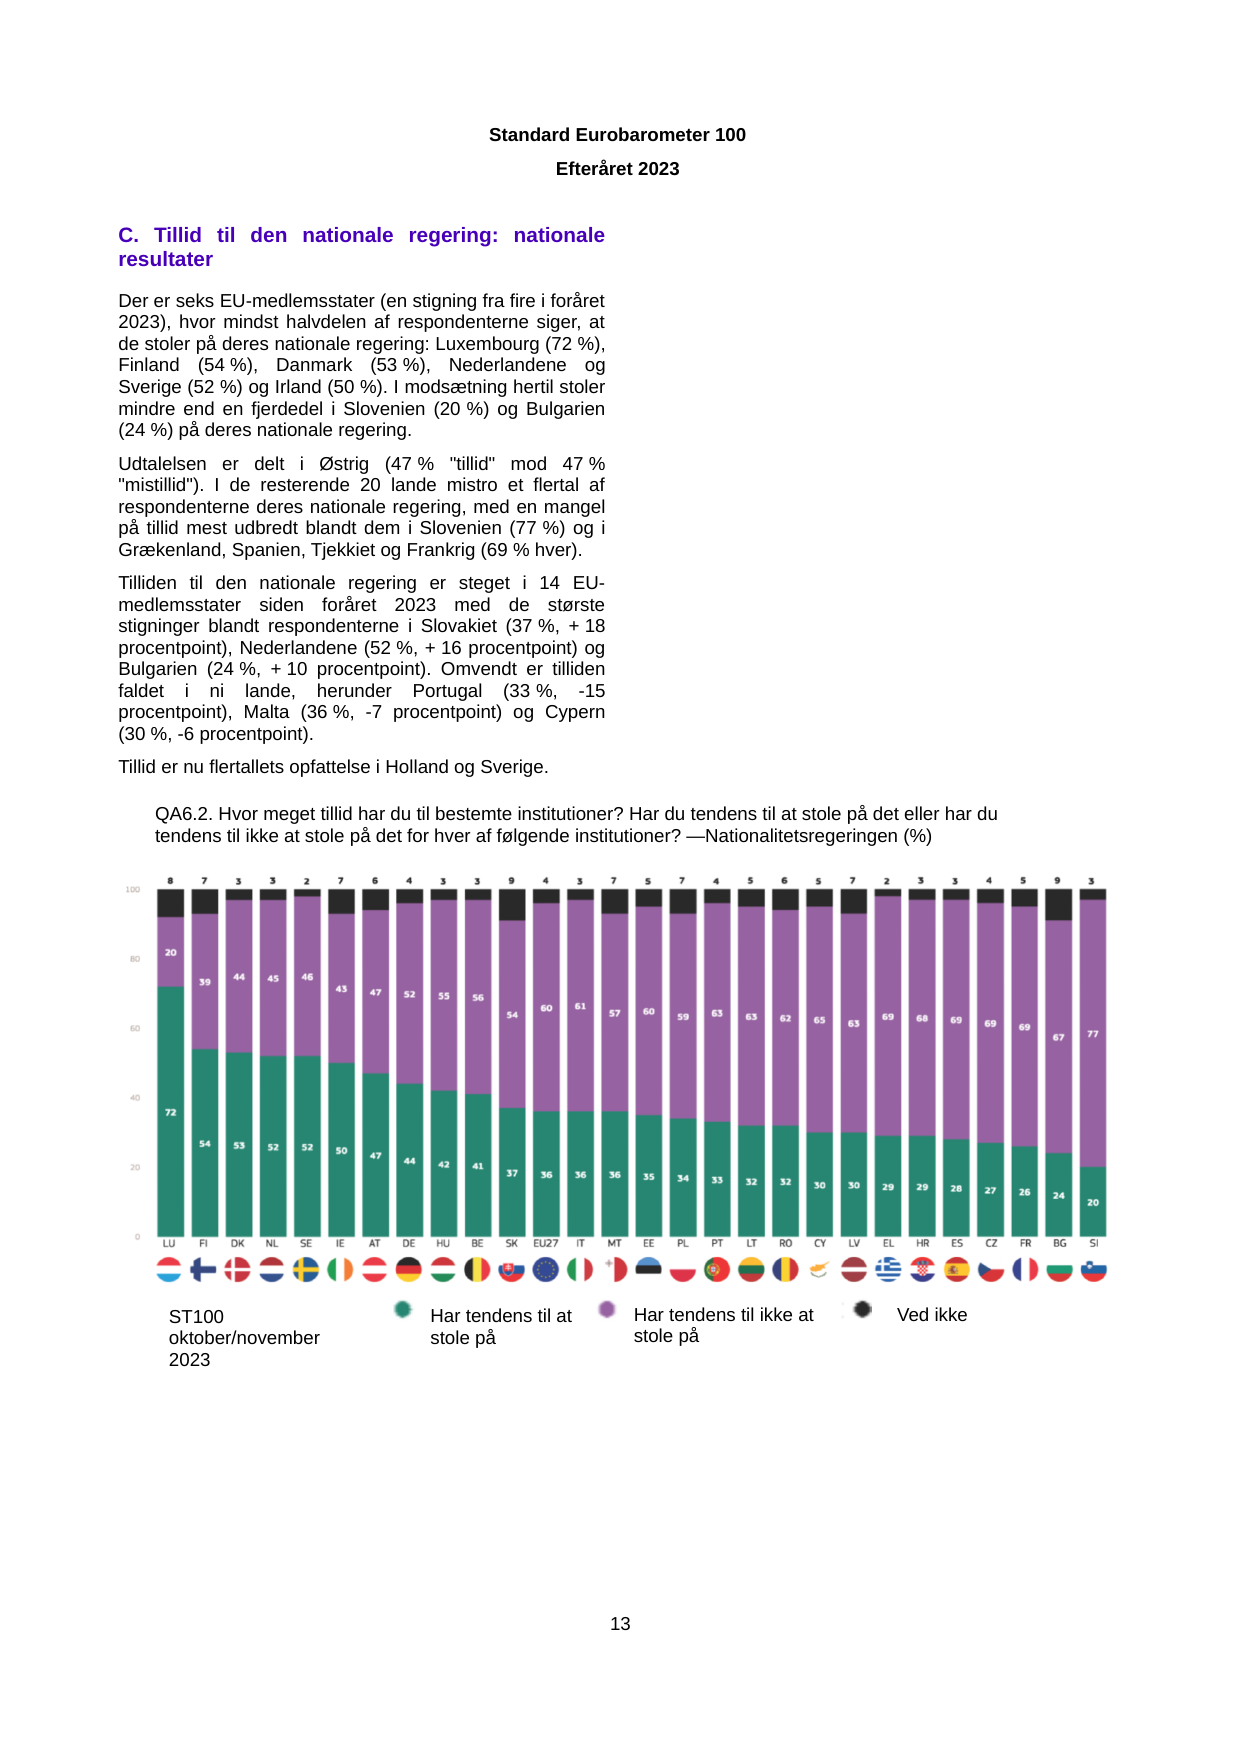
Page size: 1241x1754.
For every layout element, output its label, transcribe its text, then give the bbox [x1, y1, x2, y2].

text Tilliden til den nationale regering er steget i 14 EU-medlemsstater siden foråret 2023 med de største stigninger blandt respondenterne i Slovakiet (37 %, + 18 procentpoint), Nederlandene (52 %, + 16 procentpoint) og Bulgarien (24 %, + 10 procentpoint). Omvendt er tilliden faldet i ni lande, herunder Portugal (33 %, -15 procentpoint), Malta (36 %, -7 procentpoint) og Cypern (30 %, -6 procentpoint). [118, 572, 605, 744]
text Der er seks EU-medlemsstater (en stigning fra fire i foråret 2023), hvor mindst halvdelen af respondenterne siger, at de stoler på deres nationale regering: Luxembourg (72 %), Finland (54 %), Danmark (53 %), Nederlandene og Sverige (52 %) og Irland (50 %). I modsætning hertil stoler mindre end en fjerdedel i Slovenien (20 %) og Bulgarien (24 %) på deres nationale regering. [118, 289, 605, 440]
text Udtalelsen er delt i Østrig (47 % "tillid" mod 47 % "mistillid"). I de resterende 20 lande mistro et flertal af respondenterne deres nationale regering, med en mangel på tillid mest udbredt blandt dem i Slovenien (77 %) og i Grækenland, Spanien, Tjekkiet og Frankrig (69 % hver). [118, 452, 605, 560]
picture [433, 1316, 440, 1322]
picture [385, 1294, 872, 1322]
subtitle C. Tillid til den nationale regering: nationale resultater [118, 223, 605, 271]
picture [118, 872, 1119, 1286]
text Tillid er nu flertallets opfattelse i Holland og Sverige. [118, 756, 605, 778]
